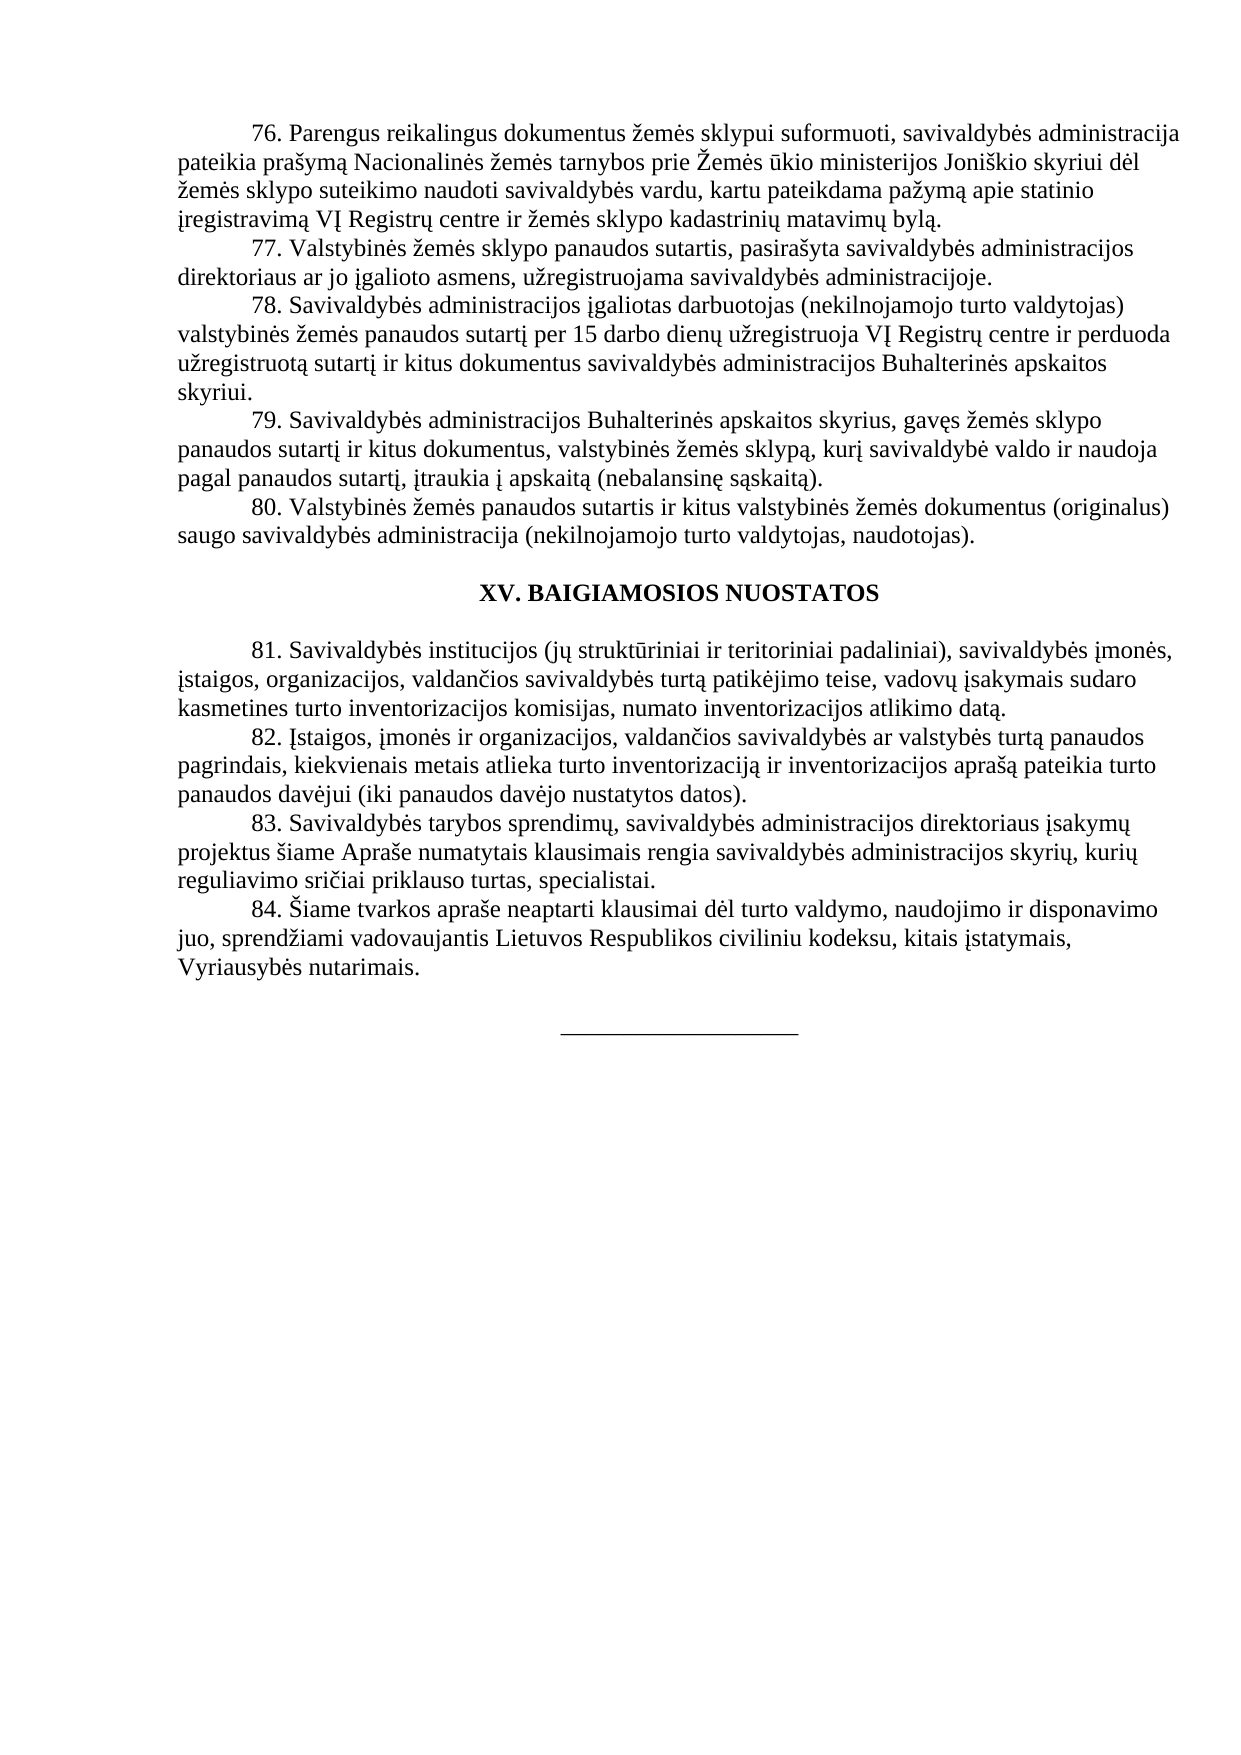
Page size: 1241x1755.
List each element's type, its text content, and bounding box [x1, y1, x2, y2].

text ___________________ [177, 1009, 1181, 1038]
text 79. Savivaldybės administracijos Buhalterinės apskaitos skyrius, gavęs žemės sklypo panaudos sutartį ir kitus dokumentus, valstybinės žemės sklypą, kurį savivaldybė valdo ir naudoja pagal panaudos sutartį, įtraukia į apskaitą (nebalansinę sąskaitą). [177, 406, 1181, 492]
text 84. Šiame tvarkos apraše neaptarti klausimai dėl turto valdymo, naudojimo ir disponavimo juo, sprendžiami vadovaujantis Lietuvos Respublikos civiliniu kodeksu, kitais įstatymais, Vyriausybės nutarimais. [177, 894, 1181, 981]
text 78. Savivaldybės administracijos įgaliotas darbuotojas (nekilnojamojo turto valdytojas) valstybinės žemės panaudos sutartį per 15 darbo dienų užregistruoja VĮ Registrų centre ir perduoda užregistruotą sutartį ir kitus dokumentus savivaldybės administracijos Buhalterinės apskaitos skyriui. [177, 291, 1181, 406]
text 82. Įstaigos, įmonės ir organizacijos, valdančios savivaldybės ar valstybės turtą panaudos pagrindais, kiekvienais metais atlieka turto inventorizaciją ir inventorizacijos aprašą pateikia turto panaudos davėjui (iki panaudos davėjo nustatytos datos). [177, 722, 1181, 808]
text 76. Parengus reikalingus dokumentus žemės sklypui suformuoti, savivaldybės administracija pateikia prašymą Nacionalinės žemės tarnybos prie Žemės ūkio ministerijos Joniškio skyriui dėl žemės sklypo suteikimo naudoti savivaldybės vardu, kartu pateikdama pažymą apie statinio įregistravimą VĮ Registrų centre ir žemės sklypo kadastrinių matavimų bylą. [177, 118, 1181, 233]
text 77. Valstybinės žemės sklypo panaudos sutartis, pasirašyta savivaldybės administracijos direktoriaus ar jo įgalioto asmens, užregistruojama savivaldybės administracijoje. [177, 233, 1181, 291]
text 80. Valstybinės žemės panaudos sutartis ir kitus valstybinės žemės dokumentus (originalus) saugo savivaldybės administracija (nekilnojamojo turto valdytojas, naudotojas). [177, 492, 1181, 549]
text 83. Savivaldybės tarybos sprendimų, savivaldybės administracijos direktoriaus įsakymų projektus šiame Apraše numatytais klausimais rengia savivaldybės administracijos skyrių, kurių reguliavimo sričiai priklauso turtas, specialistai. [177, 808, 1181, 894]
text XV. BAIGIAMOSIOS NUOSTATOS [177, 578, 1181, 607]
text 81. Savivaldybės institucijos (jų struktūriniai ir teritoriniai padaliniai), savivaldybės įmonės, įstaigos, organizacijos, valdančios savivaldybės turtą patikėjimo teise, vadovų įsakymais sudaro kasmetines turto inventorizacijos komisijas, numato inventorizacijos atlikimo datą. [177, 636, 1181, 722]
